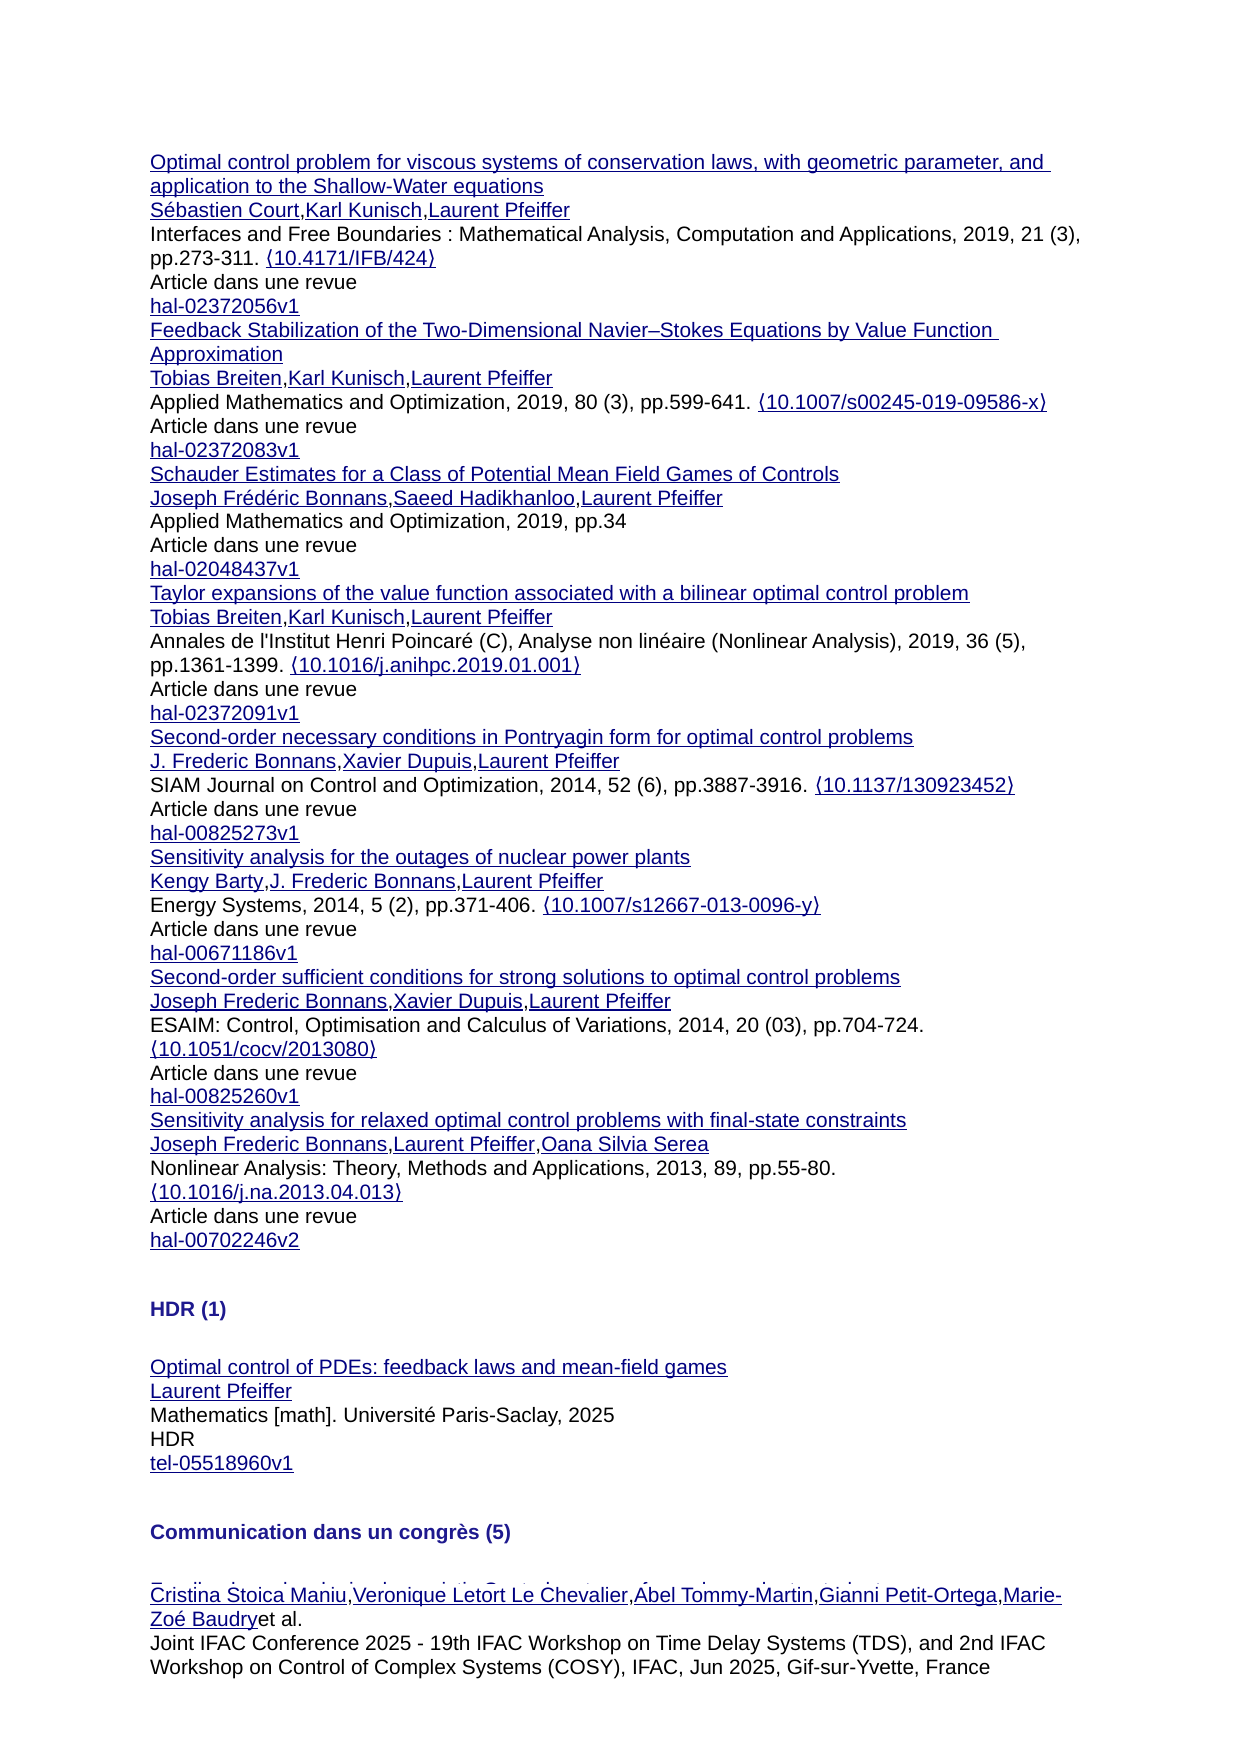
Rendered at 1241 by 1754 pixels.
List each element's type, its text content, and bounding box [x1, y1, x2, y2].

table_cell Sensitivity analysis for relaxed optimal control problems with final-state constraints Joseph Frederic Bonnans,Laurent Pfeiffer,Oana Silvia Serea Nonlinear Analysis: Theory, Methods and Applications, 2013, 89, pp.55-80. ⟨10.1016/j.na.2013.04.013⟩ Article dans une revue hal-00702246v2 [150, 1108, 1090, 1252]
table_cell Second-order necessary conditions in Pontryagin form for optimal control problems J. Frederic Bonnans,Xavier Dupuis,Laurent Pfeiffer SIAM Journal on Control and Optimization, 2014, 52 (6), pp.3887-3916. ⟨10.1137/130923452⟩ Article dans une revue hal-00825273v1 [150, 725, 1090, 845]
table_header Feedback on developing humoristic Control cartoons for undergraduate students Cristina Stoica Maniu,Veronique Letort Le Chevalier,Abel Tommy-Martin,Gianni Petit-Ortega,Marie-Zoé Baudryet al. Joint IFAC Conference 2025 - 19th IFAC Workshop on Time Delay Systems (TDS), and 2nd IFAC Workshop on Control of Complex Systems (COSY), IFAC, Jun 2025, Gif-sur-Yvette, France Communication dans un congrès hal-05171332v1 [150, 1578, 1090, 1679]
table_cell Schauder Estimates for a Class of Potential Mean Field Games of Controls Joseph Frédéric Bonnans,Saeed Hadikhanloo,Laurent Pfeiffer Applied Mathematics and Optimization, 2019, pp.34 Article dans une revue hal-02048437v1 [150, 461, 1090, 581]
subtitle Communication dans un congrès (5) [150, 1520, 1090, 1544]
table_cell Optimal control problem for viscous systems of conservation laws, with geometric parameter, and application to the Shallow-Water equations Sébastien Court,Karl Kunisch,Laurent Pfeiffer Interfaces and Free Boundaries : Mathematical Analysis, Computation and Applications, 2019, 21 (3), pp.273-311. ⟨10.4171/IFB/424⟩ Article dans une revue hal-02372056v1 [150, 150, 1090, 318]
table_cell Sensitivity analysis for the outages of nuclear power plants Kengy Barty,J. Frederic Bonnans,Laurent Pfeiffer Energy Systems, 2014, 5 (2), pp.371-406. ⟨10.1007/s12667-013-0096-y⟩ Article dans une revue hal-00671186v1 [150, 845, 1090, 964]
subtitle HDR (1) [150, 1297, 1090, 1321]
table_cell Second-order sufficient conditions for strong solutions to optimal control problems Joseph Frederic Bonnans,Xavier Dupuis,Laurent Pfeiffer ESAIM: Control, Optimisation and Calculus of Variations, 2014, 20 (03), pp.704-724. ⟨10.1051/cocv/2013080⟩ Article dans une revue hal-00825260v1 [150, 965, 1090, 1108]
table_cell Taylor expansions of the value function associated with a bilinear optimal control problem Tobias Breiten,Karl Kunisch,Laurent Pfeiffer Annales de l'Institut Henri Poincaré (C), Analyse non linéaire (Nonlinear Analysis), 2019, 36 (5), pp.1361-1399. ⟨10.1016/j.anihpc.2019.01.001⟩ Article dans une revue hal-02372091v1 [150, 581, 1090, 725]
table_header Optimal control of PDEs: feedback laws and mean-field games Laurent Pfeiffer Mathematics [math]. Université Paris-Saclay, 2025 HDR tel-05518960v1 [150, 1355, 1090, 1475]
table_cell Feedback Stabilization of the Two-Dimensional Navier–Stokes Equations by Value Function Approximation Tobias Breiten,Karl Kunisch,Laurent Pfeiffer Applied Mathematics and Optimization, 2019, 80 (3), pp.599-641. ⟨10.1007/s00245-019-09586-x⟩ Article dans une revue hal-02372083v1 [150, 318, 1090, 461]
